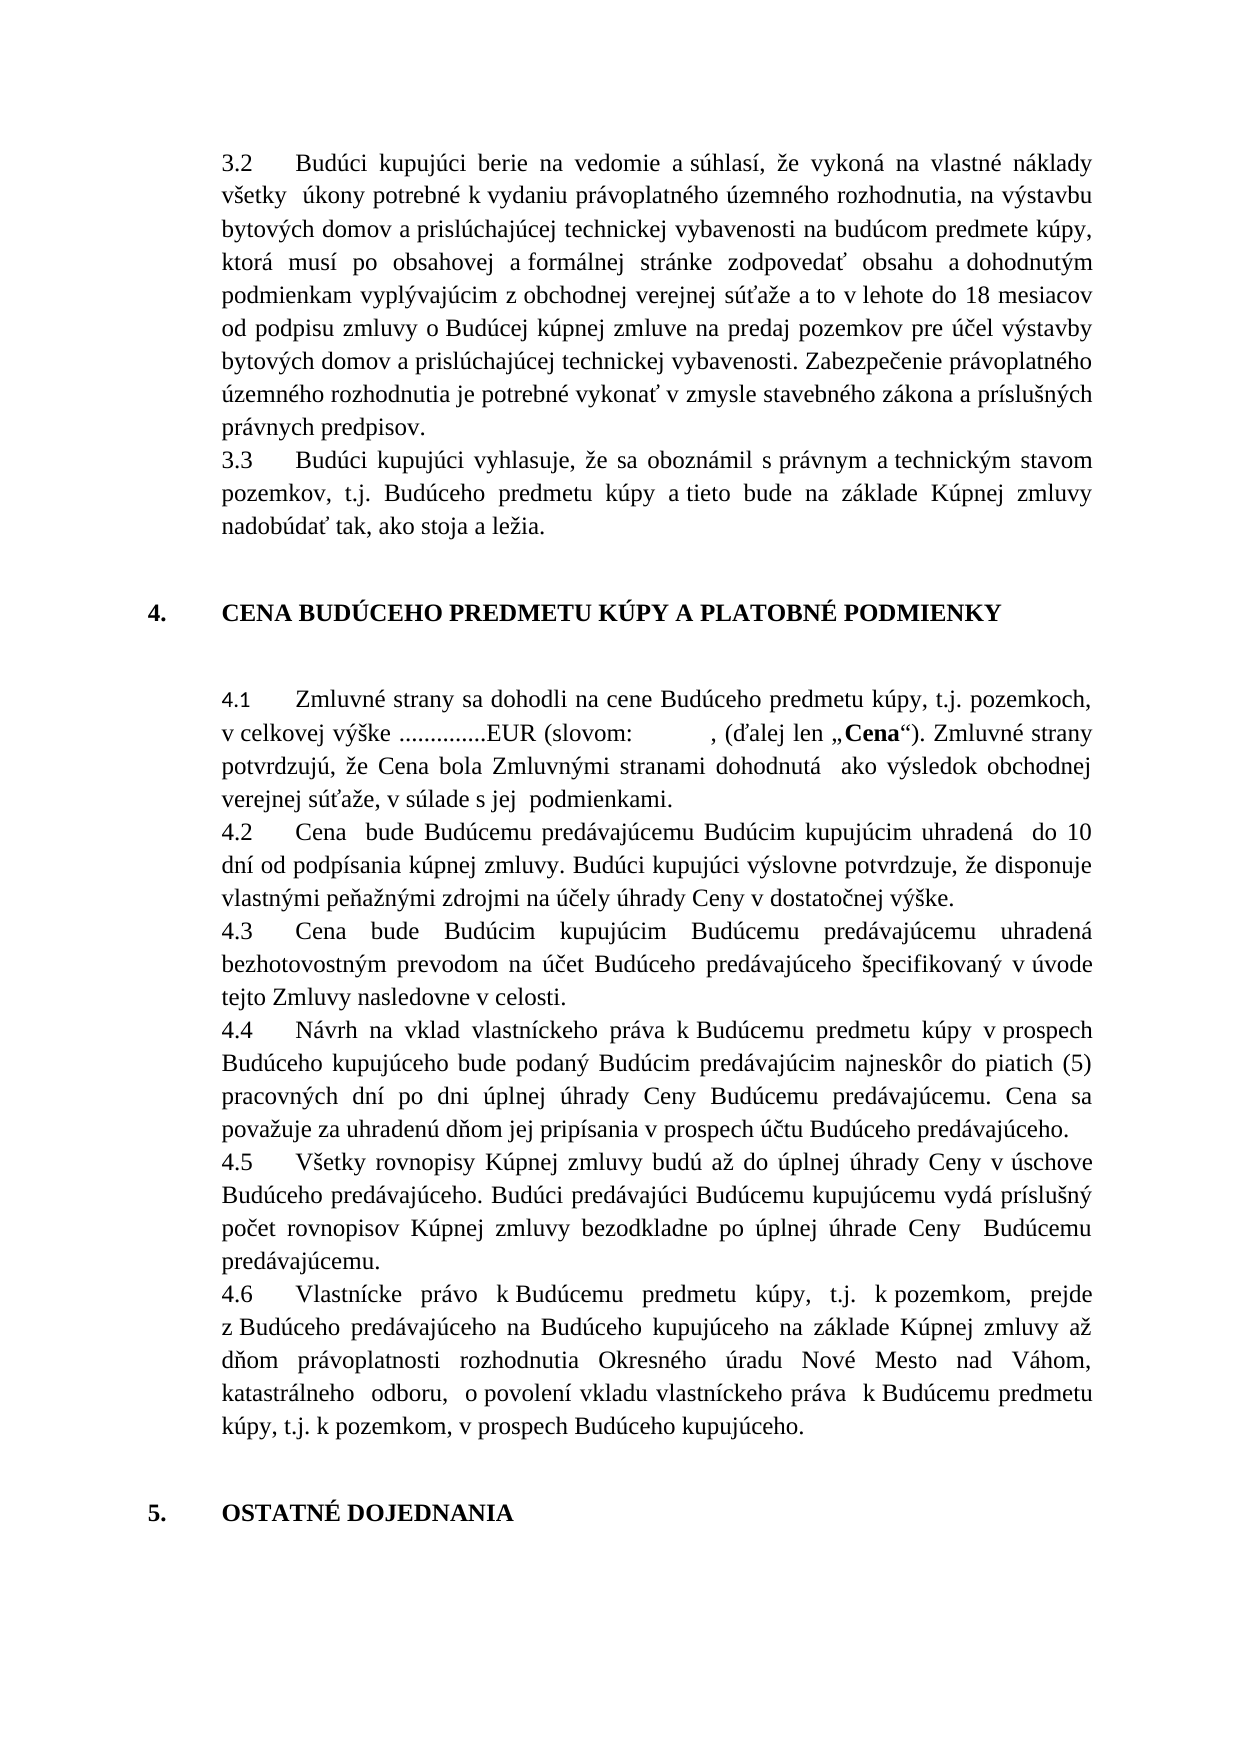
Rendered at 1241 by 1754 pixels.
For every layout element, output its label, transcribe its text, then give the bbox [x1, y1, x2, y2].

list Všetky rovnopisy Kúpnej zmluvy budú až do úplnej úhrady Ceny v úschove Budúceho predávajúceho. Budúci predávajúci Budúcemu kupujúcemu vydá príslušný počet rovnopisov Kúpnej zmluvy bezodkladne po úplnej úhrade Ceny Budúcemu predávajúcemu. [221, 1147, 1093, 1275]
list CENA BUDÚCEHO PREDMETU KÚPY A PLATOBNÉ PODMIENKY [148, 598, 1093, 626]
list Cena bude Budúcemu predávajúcemu Budúcim kupujúcim uhradená do 10 dní od podpísania kúpnej zmluvy. Budúci kupujúci výslovne potvrdzuje, že disponuje vlastnými peňažnými zdrojmi na účely úhrady Ceny v dostatočnej výške. [221, 817, 1093, 912]
list Cena bude Budúcim kupujúcim Budúcemu predávajúcemu uhradená bezhotovostným prevodom na účet Budúceho predávajúceho špecifikovaný v úvode tejto Zmluvy nasledovne v celosti. [221, 916, 1093, 1011]
list Vlastnícke právo k Budúcemu predmetu kúpy, t.j. k pozemkom, prejde z Budúceho predávajúceho na Budúceho kupujúceho na základe Kúpnej zmluvy až dňom právoplatnosti rozhodnutia Okresného úradu Nové Mesto nad Váhom, katastrálneho odboru, o povolení vkladu vlastníckeho práva k Budúcemu predmetu kúpy, t.j. k pozemkom, v prospech Budúceho kupujúceho. [221, 1279, 1093, 1440]
list Návrh na vklad vlastníckeho práva k Budúcemu predmetu kúpy v prospech Budúceho kupujúceho bude podaný Budúcim predávajúcim najneskôr do piatich (5) pracovných dní po dni úplnej úhrady Ceny Budúcemu predávajúcemu. Cena sa považuje za uhradenú dňom jej pripísania v prospech účtu Budúceho predávajúceho. [221, 1015, 1093, 1143]
list Zmluvné strany sa dohodli na cene Budúceho predmetu kúpy, t.j. pozemkoch, v celkovej výške ..............EUR (slovom: , (ďalej len „Cena“). Zmluvné strany potvrdzujú, že Cena bola Zmluvnými stranami dohodnutá ako výsledok obchodnej verejnej súťaže, v súlade s jej podmienkami. [221, 684, 1093, 813]
list Budúci kupujúci vyhlasuje, že sa oboznámil s právnym a technickým stavom pozemkov, t.j. Budúceho predmetu kúpy a tieto bude na základe Kúpnej zmluvy nadobúdať tak, ako stoja a ležia. [221, 445, 1093, 539]
list OSTATNÉ DOJEDNANIA [148, 1498, 1093, 1527]
list Budúci kupujúci berie na vedomie a súhlasí, že vykoná na vlastné náklady všetky úkony potrebné k vydaniu právoplatného územného rozhodnutia, na výstavbu bytových domov a prislúchajúcej technickej vybavenosti na budúcom predmete kúpy, ktorá musí po obsahovej a formálnej stránke zodpovedať obsahu a dohodnutým podmienkam vyplývajúcim z obchodnej verejnej súťaže a to v lehote do 18 mesiacov od podpisu zmluvy o Budúcej kúpnej zmluve na predaj pozemkov pre účel výstavby bytových domov a prislúchajúcej technickej vybavenosti. Zabezpečenie právoplatného územného rozhodnutia je potrebné vykonať v zmysle stavebného zákona a príslušných právnych predpisov. [221, 148, 1093, 441]
